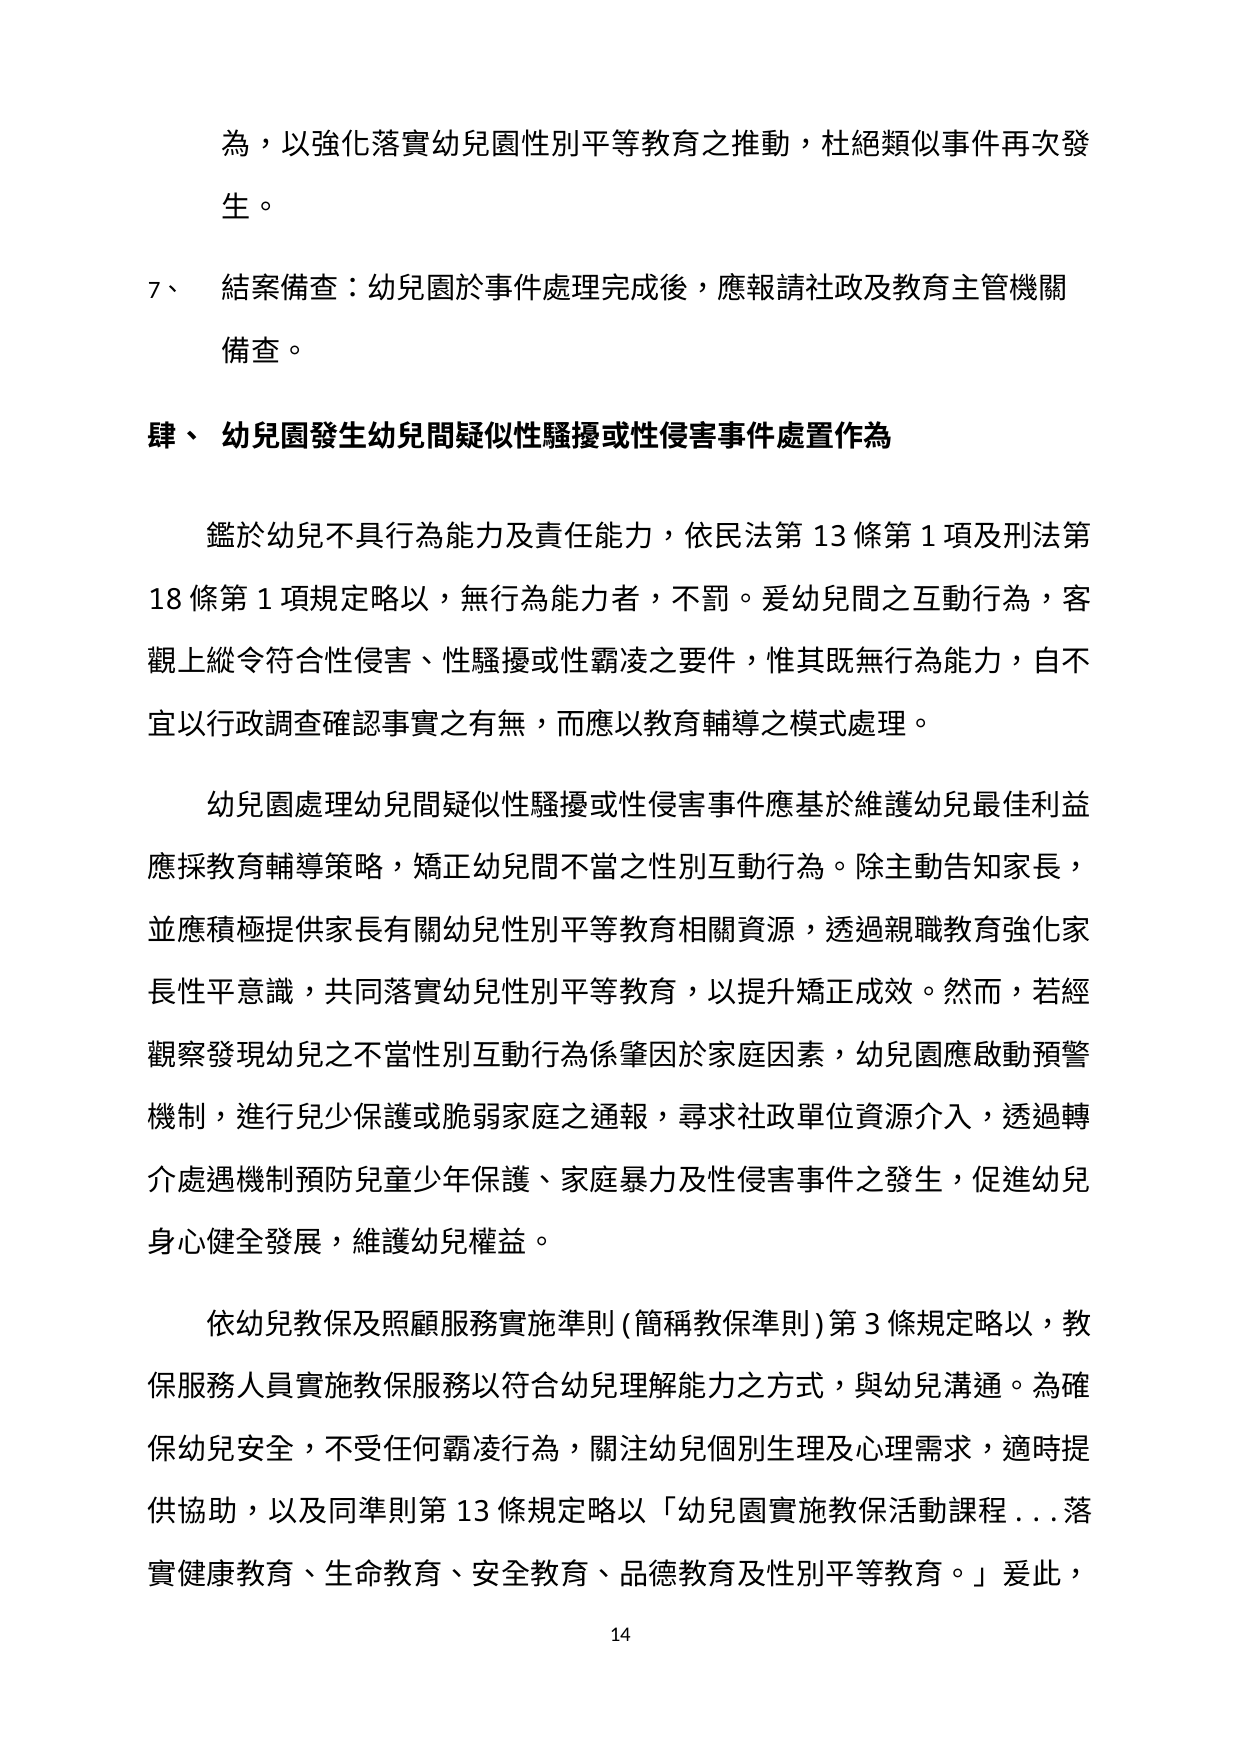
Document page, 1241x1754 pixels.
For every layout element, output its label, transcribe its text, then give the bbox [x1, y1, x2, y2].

text 鑑於幼兒不具行為能力及責任能力，依民法第13條第1項及刑法第18條第1項規定略以，無行為能力者，不罰。爰幼兒間之互動行為，客觀上縱令符合性侵害、性騷擾或性霸凌之要件，惟其既無行為能力，自不宜以行政調查確認事實之有無，而應以教育輔導之模式處理。 [148, 492, 1092, 742]
list 結案備查：幼兒園於事件處理完成後，應報請社政及教育主管機關備查。 [148, 248, 1092, 373]
text 依幼兒教保及照顧服務實施準則(簡稱教保準則)第3條規定略以，教保服務人員實施教保服務以符合幼兒理解能力之方式，與幼兒溝通。為確保幼兒安全，不受任何霸凌行為，關注幼兒個別生理及心理需求，適時提供協助，以及同準則第13條規定略以「幼兒園實施教保活動課程...落實健康教育、生命教育、安全教育、品德教育及性別平等教育。」爰此， [148, 1280, 1092, 1592]
list 為，以強化落實幼兒園性別平等教育之推動，杜絕類似事件再次發生。 [148, 105, 1092, 230]
text 幼兒園處理幼兒間疑似性騷擾或性侵害事件應基於維護幼兒最佳利益，應採教育輔導策略，矯正幼兒間不當之性別互動行為。除主動告知家長，並應積極提供家長有關幼兒性別平等教育相關資源，透過親職教育強化家長性平意識，共同落實幼兒性別平等教育，以提升矯正成效。然而，若經觀察發現幼兒之不當性別互動行為係肇因於家庭因素，幼兒園應啟動預警機制，進行兒少保護或脆弱家庭之通報，尋求社政單位資源介入，透過轉介處遇機制預防兒童少年保護、家庭暴力及性侵害事件之發生，促進幼兒身心健全發展，維護幼兒權益。 [148, 761, 1092, 1261]
list 幼兒園發生幼兒間疑似性騷擾或性侵害事件處置作為 [148, 392, 1092, 455]
